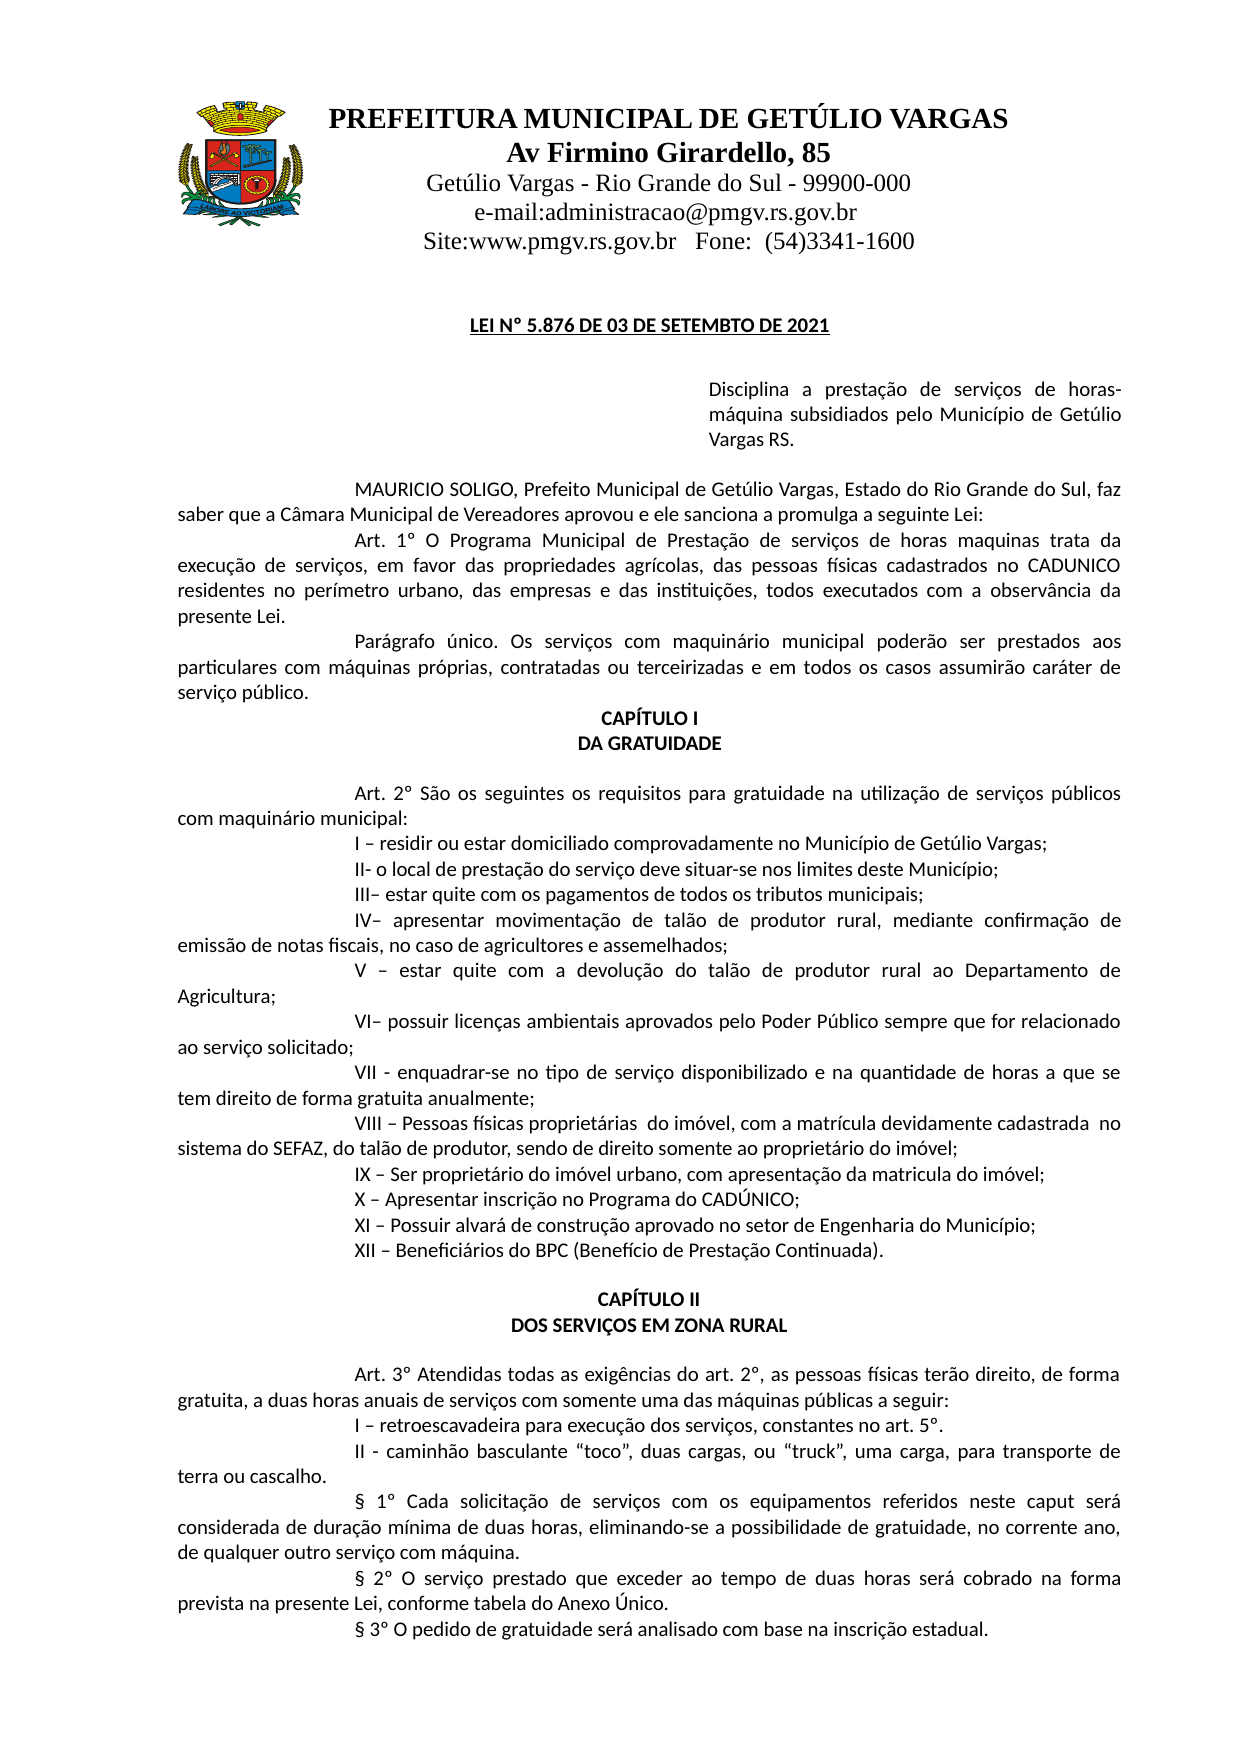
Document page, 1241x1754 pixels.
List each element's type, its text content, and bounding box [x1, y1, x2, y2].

text VII - enquadrar-se no tipo de serviço disponibilizado e na quantidade de horas a que se tem direito de forma gratuita anualmente; [177, 1059, 1122, 1110]
text CAPÍTULO II [176, 1287, 1122, 1312]
text § 2º O serviço prestado que exceder ao tempo de duas horas será cobrado na forma prevista na presente Lei, conforme tabela do Anexo Único. [177, 1565, 1122, 1616]
text I – residir ou estar domiciliado comprovadamente no Município de Getúlio Vargas; [177, 831, 1122, 856]
text Art. 1º O Programa Municipal de Prestação de serviços de horas maquinas trata da execução de serviços, em favor das propriedades agrícolas, das pessoas físicas cadastrados no CADUNICO residentes no perímetro urbano, das empresas e das instituições, todos executados com a observância da presente Lei. [177, 527, 1122, 628]
text § 3º O pedido de gratuidade será analisado com base na inscrição estadual. [177, 1616, 1122, 1641]
text Art. 2º São os seguintes os requisitos para gratuidade na utilização de serviços públicos com maquinário municipal: [177, 780, 1122, 831]
text II- o local de prestação do serviço deve situar-se nos limites deste Município; [177, 856, 1122, 881]
text Disciplina a prestação de serviços de horas-máquina subsidiados pelo Município de Getúlio Vargas RS. [709, 376, 1122, 452]
text VIII – Pessoas físicas proprietárias do imóvel, com a matrícula devidamente cadastrada no sistema do SEFAZ, do talão de produtor, sendo de direito somente ao proprietário do imóvel; [177, 1110, 1122, 1161]
text § 1º Cada solicitação de serviços com os equipamentos referidos neste caput será considerada de duração mínima de duas horas, eliminando-se a possibilidade de gratuidade, no corrente ano, de qualquer outro serviço com máquina. [177, 1489, 1122, 1565]
text Parágrafo único. Os serviços com maquinário municipal poderão ser prestados aos particulares com máquinas próprias, contratadas ou terceirizadas e em todos os casos assumirão caráter de serviço público. [177, 628, 1122, 705]
text IX – Ser proprietário do imóvel urbano, com apresentação da matricula do imóvel; [177, 1161, 1122, 1186]
text MAURICIO SOLIGO, Prefeito Municipal de Getúlio Vargas, Estado do Rio Grande do Sul, faz saber que a Câmara Municipal de Vereadores aprovou e ele sanciona a promulga a seguinte Lei: [177, 476, 1122, 527]
text CAPÍTULO I [177, 705, 1122, 730]
text IV– apresentar movimentação de talão de produtor rural, mediante confirmação de emissão de notas fiscais, no caso de agricultores e assemelhados; [177, 907, 1122, 958]
text Art. 3º Atendidas todas as exigências do art. 2º, as pessoas físicas terão direito, de forma gratuita, a duas horas anuais de serviços com somente uma das máquinas públicas a seguir: [177, 1362, 1122, 1412]
text V – estar quite com a devolução do talão de produtor rural ao Departamento de Agricultura; [177, 958, 1122, 1008]
text X – Apresentar inscrição no Programa do CADÚNICO; [177, 1186, 1122, 1212]
text LEI Nº 5.876 DE 03 DE SETEMBTO DE 2021 [177, 312, 1122, 338]
text DA GRATUIDADE [177, 730, 1122, 756]
text XII – Beneficiários do BPC (Benefício de Prestação Continuada). [177, 1237, 1122, 1263]
text XI – Possuir alvará de construção aprovado no setor de Engenharia do Município; [177, 1212, 1122, 1237]
text III– estar quite com os pagamentos de todos os tributos municipais; [177, 881, 1122, 907]
text I – retroescavadeira para execução dos serviços, constantes no art. 5º. [177, 1412, 1122, 1438]
text II - caminhão basculante “toco”, duas cargas, ou “truck”, uma carga, para transporte de terra ou cascalho. [177, 1438, 1122, 1489]
text VI– possuir licenças ambientais aprovados pelo Poder Público sempre que for relacionado ao serviço solicitado; [177, 1008, 1122, 1059]
text DOS SERVIÇOS EM ZONA RURAL [176, 1312, 1122, 1337]
